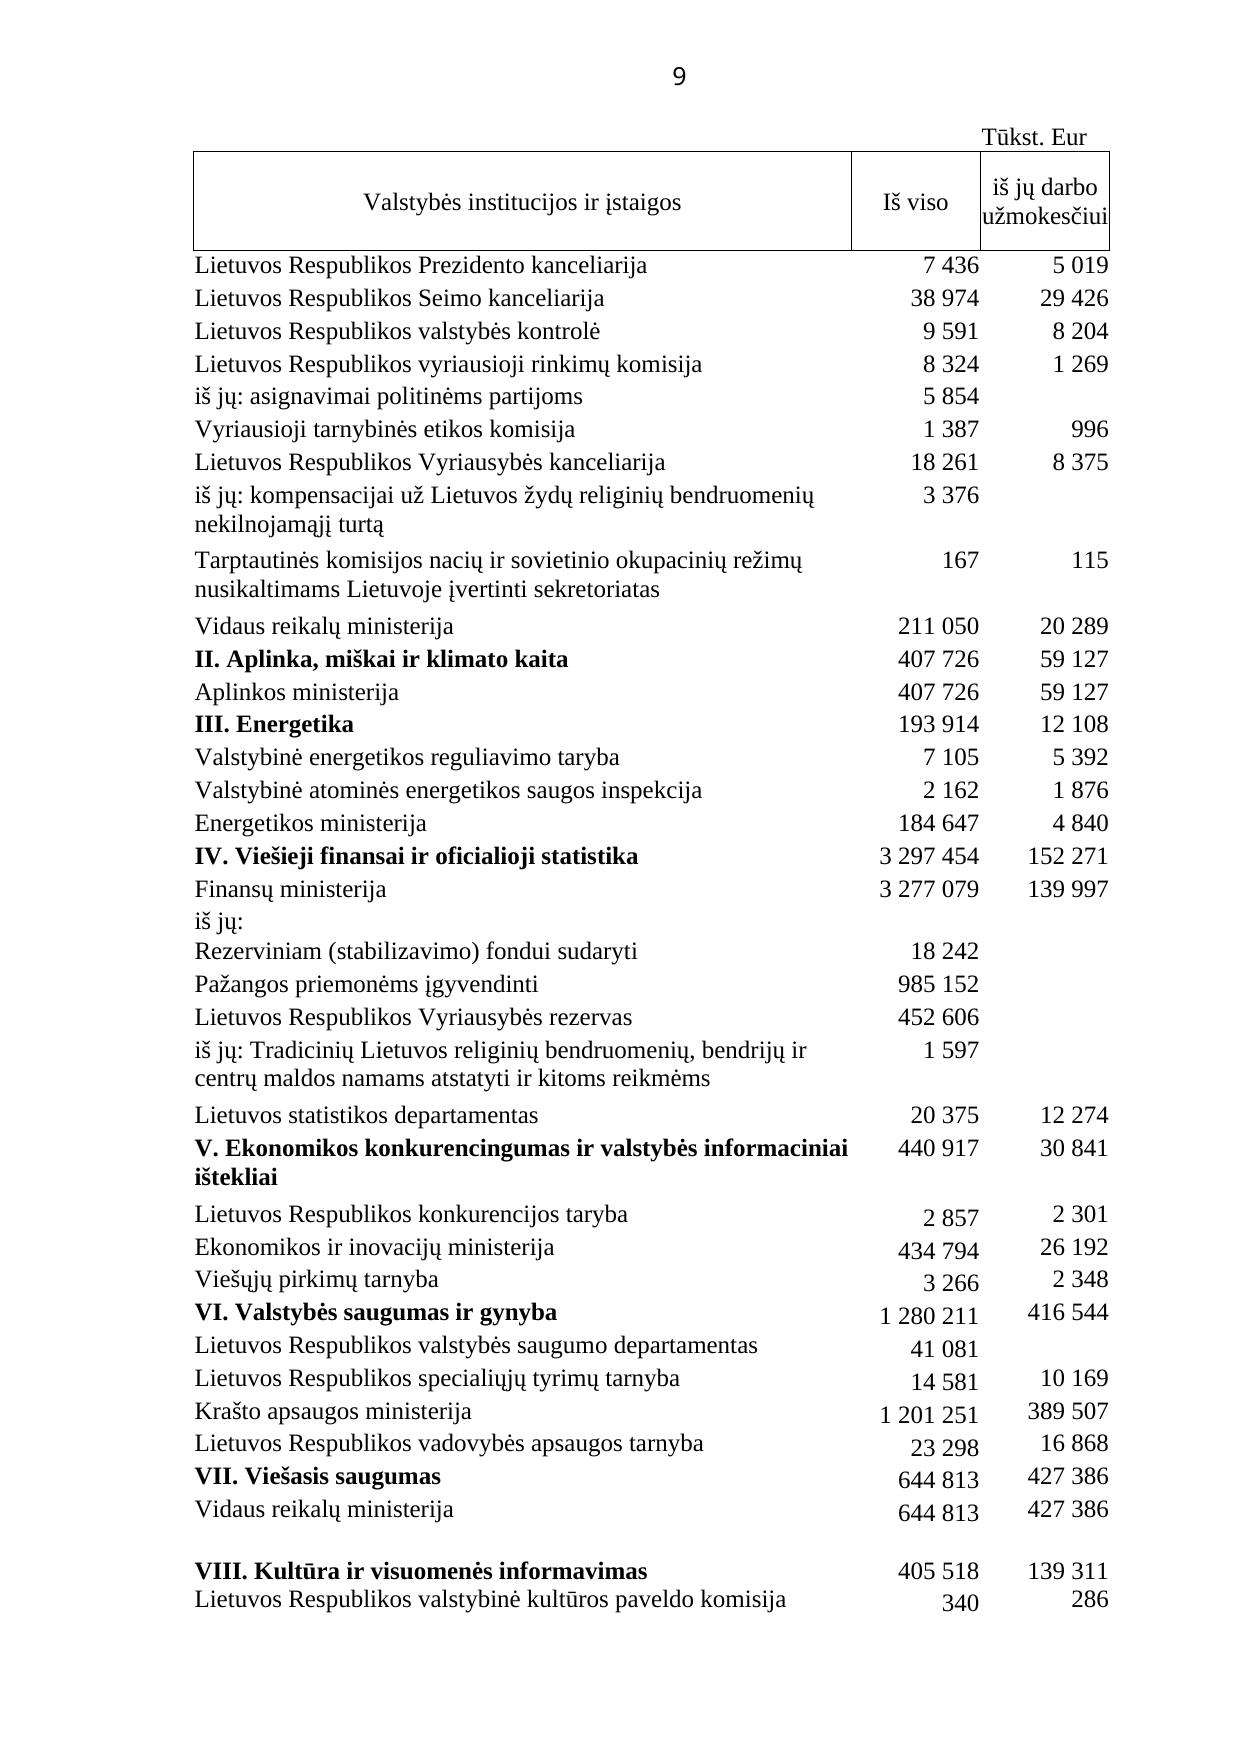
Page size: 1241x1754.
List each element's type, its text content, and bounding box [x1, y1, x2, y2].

table_cell V. Ekonomikos konkurencingumas ir valstybės informaciniai ištekliai [193, 1133, 851, 1199]
table_cell 1 269 [980, 349, 1110, 381]
table_cell 7 105 [851, 743, 980, 775]
table_cell Lietuvos Respublikos Vyriausybės rezervas [193, 1002, 851, 1035]
table_cell 427 386 [980, 1494, 1110, 1527]
table_cell 2 301 [980, 1199, 1110, 1232]
table_cell 8 324 [851, 349, 980, 381]
table_cell 416 544 [980, 1297, 1110, 1330]
table_cell [980, 906, 1110, 936]
table_cell III. Energetika [193, 710, 851, 742]
table_cell Vidaus reikalų ministerija [193, 611, 851, 644]
table_cell 644 813 [851, 1494, 980, 1527]
table_cell 1 280 211 [851, 1297, 980, 1330]
table_cell iš jų: [193, 906, 851, 936]
table_cell 38 974 [851, 283, 980, 316]
table_cell Lietuvos Respublikos Seimo kanceliarija [193, 283, 851, 316]
table_cell 1 597 [851, 1035, 980, 1100]
table_cell 8 375 [980, 447, 1110, 480]
table_cell VI. Valstybės saugumas ir gynyba [193, 1297, 851, 1330]
table_cell 23 298 [851, 1429, 980, 1461]
table_cell Valstybinė atominės energetikos saugos inspekcija [193, 775, 851, 808]
table_cell Lietuvos Respublikos valstybinė kultūros paveldo komisija [193, 1585, 851, 1617]
table_cell 427 386 [980, 1461, 1110, 1494]
table_cell Iš viso [852, 152, 980, 250]
table_header [851, 118, 980, 151]
table_cell [980, 936, 1110, 969]
table_cell iš jų: Tradicinių Lietuvos religinių bendruomenių, bendrijų ir centrų maldos namams atstatyti ir kitoms reikmėms [193, 1035, 851, 1100]
table_cell Vyriausioji tarnybinės etikos komisija [193, 414, 851, 447]
table_cell Lietuvos Respublikos vyriausioji rinkimų komisija [193, 349, 851, 381]
table_cell 139 311 [980, 1527, 1110, 1584]
table_cell 440 917 [851, 1133, 980, 1199]
table_cell 5 019 [980, 251, 1110, 283]
table_cell 434 794 [851, 1232, 980, 1264]
table_cell Valstybinė energetikos reguliavimo taryba [193, 743, 851, 775]
table_cell 1 387 [851, 414, 980, 447]
table_cell 1 201 251 [851, 1396, 980, 1428]
table_cell [980, 1002, 1110, 1035]
table_cell 18 261 [851, 447, 980, 480]
table_cell Krašto apsaugos ministerija [193, 1396, 851, 1428]
table_cell Lietuvos Respublikos Vyriausybės kanceliarija [193, 447, 851, 480]
table_cell 41 081 [851, 1330, 980, 1363]
table_cell 139 997 [980, 874, 1110, 906]
table_header Tūkst. Eur [980, 118, 1110, 151]
table_cell [980, 1035, 1110, 1100]
table_cell 18 242 [851, 936, 980, 969]
table_cell 59 127 [980, 677, 1110, 709]
table_cell 996 [980, 414, 1110, 447]
table_cell 16 868 [980, 1429, 1110, 1461]
table_cell 9 591 [851, 316, 980, 349]
table_cell 4 840 [980, 808, 1110, 841]
table_cell Vidaus reikalų ministerija [193, 1494, 851, 1527]
table_cell 12 108 [980, 710, 1110, 742]
table_cell Lietuvos Respublikos vadovybės apsaugos tarnyba [193, 1429, 851, 1461]
table_cell 26 192 [980, 1232, 1110, 1264]
table_cell 286 [980, 1585, 1110, 1617]
table_cell Lietuvos Respublikos valstybės saugumo departamentas [193, 1330, 851, 1363]
table_cell Lietuvos Respublikos Prezidento kanceliarija [193, 251, 851, 283]
table_cell 340 [851, 1585, 980, 1617]
table_cell 5 854 [851, 381, 980, 414]
table_cell 985 152 [851, 969, 980, 1002]
table_cell 1 876 [980, 775, 1110, 808]
table_cell Valstybės institucijos ir įstaigos [194, 152, 851, 250]
table_cell 3 277 079 [851, 874, 980, 906]
table_cell 2 348 [980, 1265, 1110, 1297]
table_cell 30 841 [980, 1133, 1110, 1199]
table_cell 389 507 [980, 1396, 1110, 1428]
table_cell 2 857 [851, 1199, 980, 1232]
table_cell VII. Viešasis saugumas [193, 1461, 851, 1494]
table_cell Lietuvos Respublikos specialiųjų tyrimų tarnyba [193, 1363, 851, 1396]
table_cell Pažangos priemonėms įgyvendinti [193, 969, 851, 1002]
table_cell Aplinkos ministerija [193, 677, 851, 709]
table_cell 5 392 [980, 743, 1110, 775]
table_header [193, 118, 851, 151]
table_cell 7 436 [851, 251, 980, 283]
table_cell VIII. Kultūra ir visuomenės informavimas [193, 1527, 851, 1584]
table_cell 20 289 [980, 611, 1110, 644]
table_cell 2 162 [851, 775, 980, 808]
table_cell 405 518 [851, 1527, 980, 1584]
table_cell 3 266 [851, 1265, 980, 1297]
table_cell Finansų ministerija [193, 874, 851, 906]
table_cell Viešųjų pirkimų tarnyba [193, 1265, 851, 1297]
table_cell Lietuvos Respublikos valstybės kontrolė [193, 316, 851, 349]
table_cell 29 426 [980, 283, 1110, 316]
table_cell II. Aplinka, miškai ir klimato kaita [193, 644, 851, 677]
table_cell Lietuvos statistikos departamentas [193, 1100, 851, 1133]
table_cell iš jų darbo užmokesčiui [981, 152, 1109, 250]
table_cell 152 271 [980, 841, 1110, 874]
table_cell [980, 480, 1110, 546]
table_cell 452 606 [851, 1002, 980, 1035]
table_cell 59 127 [980, 644, 1110, 677]
table_cell Ekonomikos ir inovacijų ministerija [193, 1232, 851, 1264]
table_cell 10 169 [980, 1363, 1110, 1396]
table_cell 115 [980, 546, 1110, 611]
table_cell 20 375 [851, 1100, 980, 1133]
table_cell iš jų: asignavimai politinėms partijoms [193, 381, 851, 414]
table_cell 193 914 [851, 710, 980, 742]
table_cell 14 581 [851, 1363, 980, 1396]
table_cell Rezerviniam (stabilizavimo) fondui sudaryti [193, 936, 851, 969]
table_cell Tarptautinės komisijos nacių ir sovietinio okupacinių režimų nusikaltimams Lietuvoje įvertinti sekretoriatas [193, 546, 851, 611]
table_cell 407 726 [851, 644, 980, 677]
table_cell Energetikos ministerija [193, 808, 851, 841]
table_cell 407 726 [851, 677, 980, 709]
table_cell 644 813 [851, 1461, 980, 1494]
table_cell 184 647 [851, 808, 980, 841]
table_cell 12 274 [980, 1100, 1110, 1133]
table_cell [851, 906, 980, 936]
table_cell [980, 1330, 1110, 1363]
table_cell 167 [851, 546, 980, 611]
table_cell 3 376 [851, 480, 980, 546]
table_cell 3 297 454 [851, 841, 980, 874]
table_cell [980, 969, 1110, 1002]
table_cell 211 050 [851, 611, 980, 644]
table_cell Lietuvos Respublikos konkurencijos taryba [193, 1199, 851, 1232]
table_cell iš jų: kompensacijai už Lietuvos žydų religinių bendruomenių nekilnojamąjį turtą [193, 480, 851, 546]
table_cell 8 204 [980, 316, 1110, 349]
table_cell [980, 381, 1110, 414]
table_cell IV. Viešieji finansai ir oficialioji statistika [193, 841, 851, 874]
